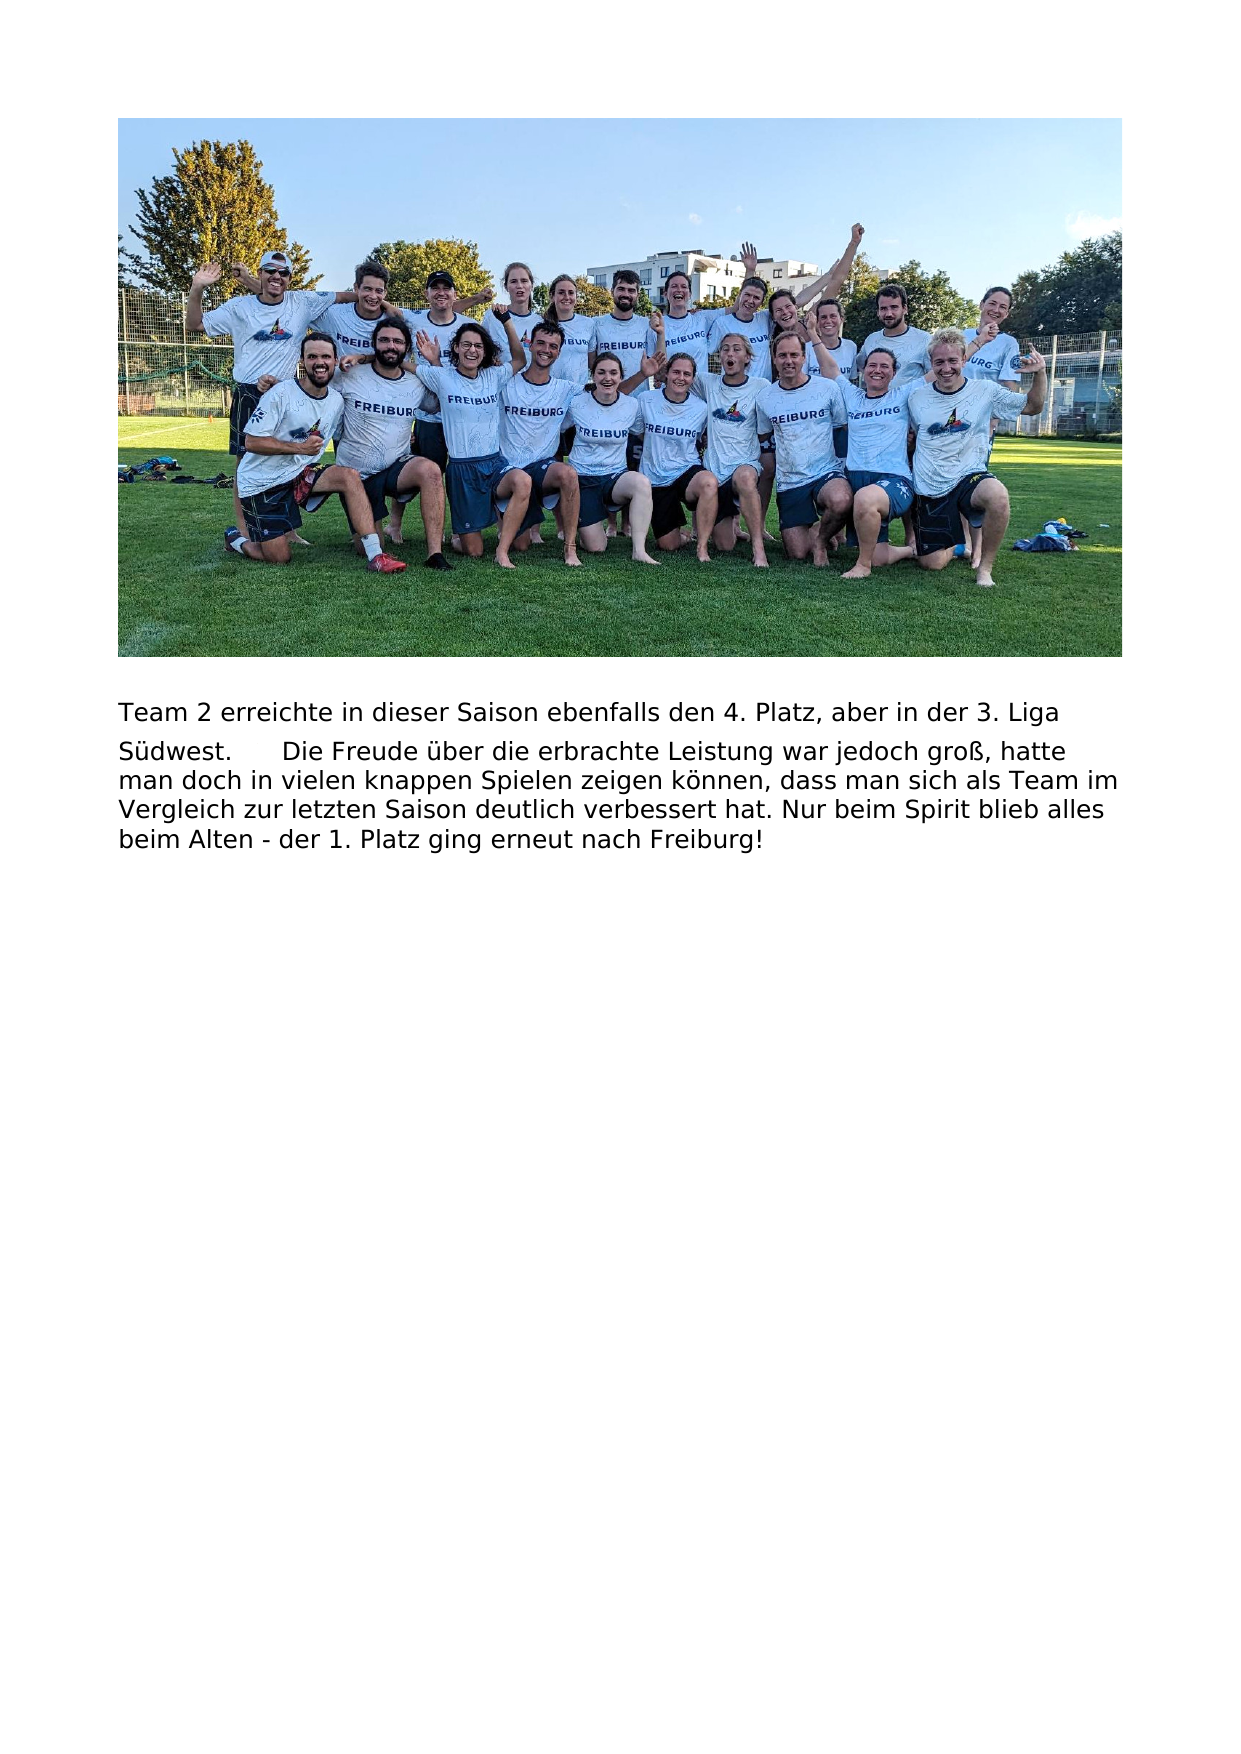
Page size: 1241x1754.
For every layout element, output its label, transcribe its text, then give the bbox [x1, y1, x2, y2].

text Team 2 erreichte in dieser Saison ebenfalls den 4. Platz, aber in der 3. Liga Südwest. Die Freude über die erbrachte Leistung war jedoch groß, hatte man doch in vielen knappen Spielen zeigen können, dass man sich als Team im Vergleich zur letzten Saison deutlich verbessert hat. Nur beim Spirit blieb alles beim Alten - der 1. Platz ging erneut nach Freiburg! [118, 698, 1122, 854]
picture [118, 118, 1123, 657]
